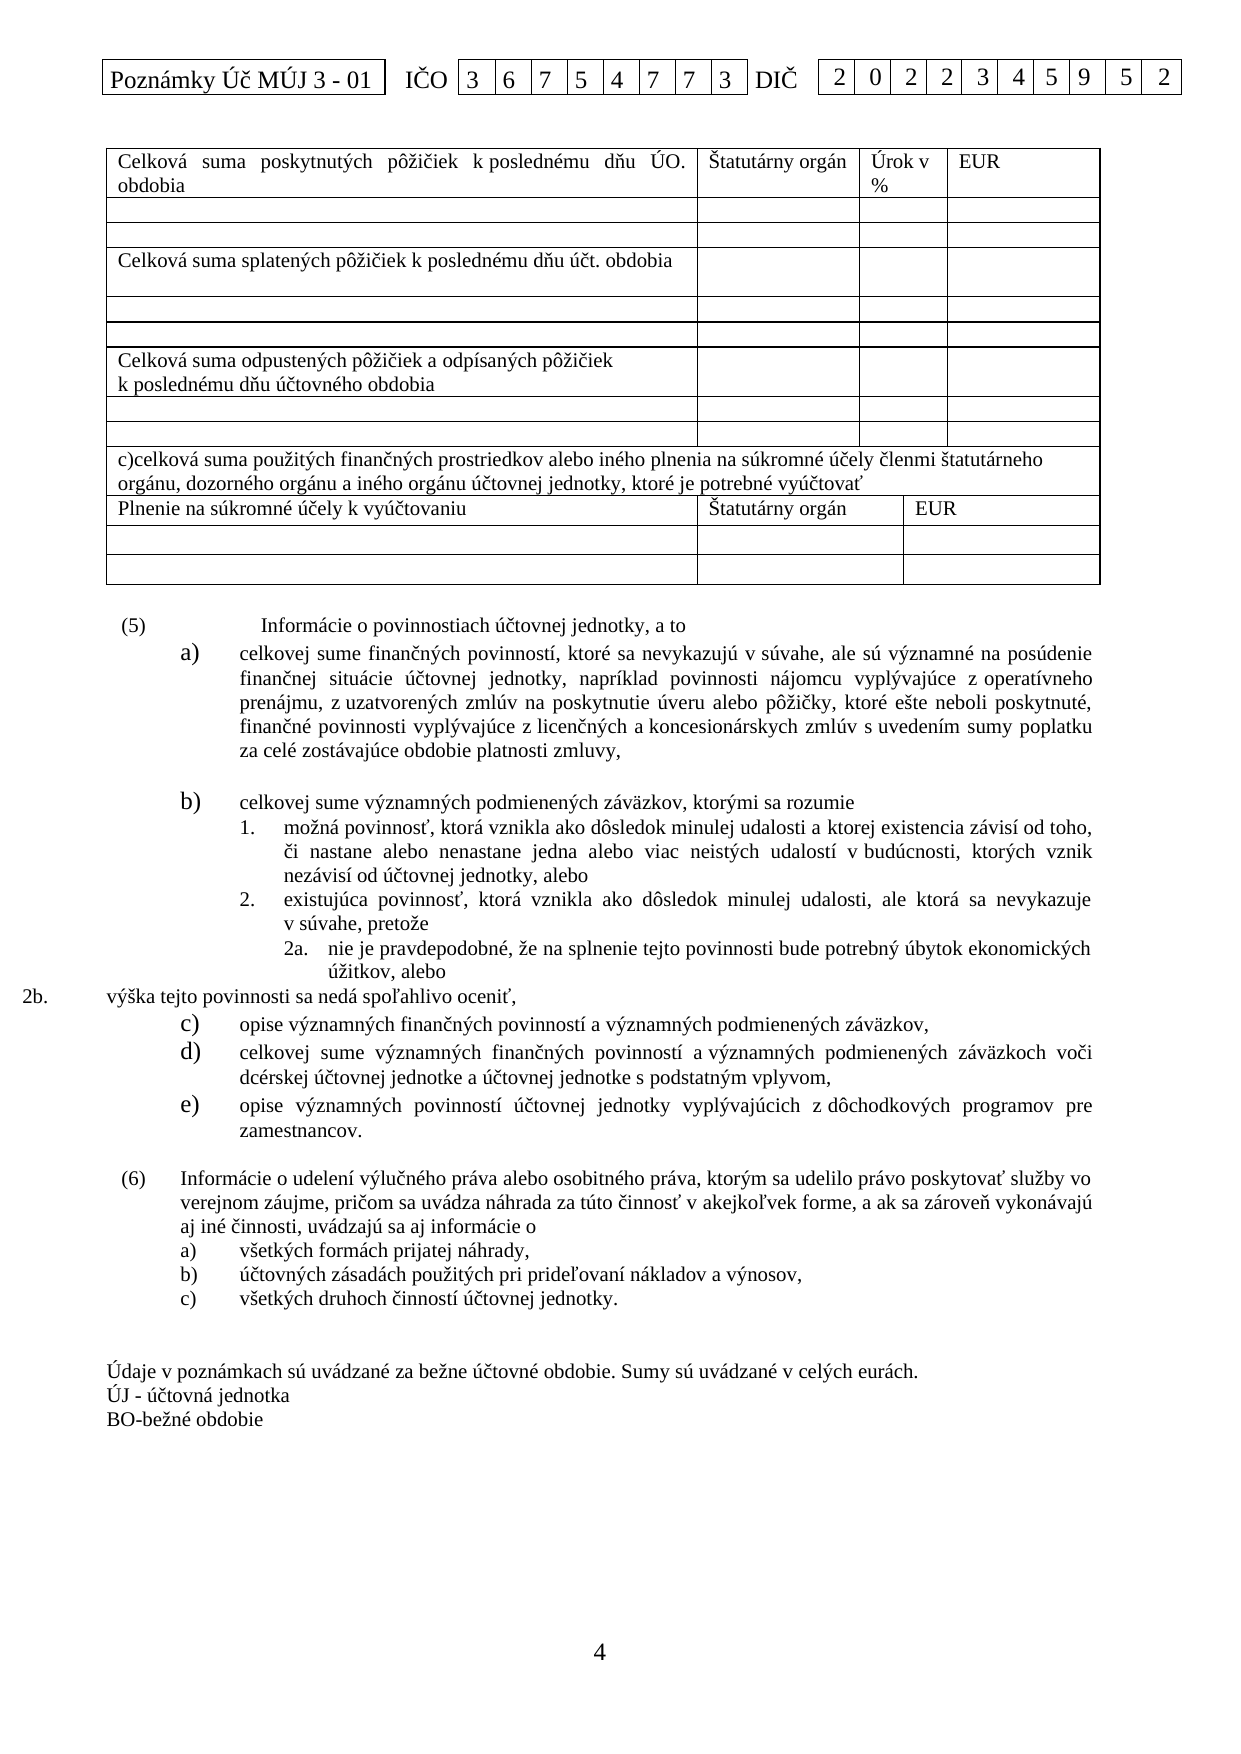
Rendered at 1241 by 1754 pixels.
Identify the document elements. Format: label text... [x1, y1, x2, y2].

list celkovej sume významných podmienených záväzkov, ktorými sa rozumie [180, 786, 1092, 815]
table_cell [698, 526, 903, 554]
table_cell [107, 422, 697, 446]
table_cell [107, 555, 697, 583]
table_cell Celková suma splatených pôžičiek k poslednému dňu účt. obdobia [107, 248, 697, 296]
table_cell [948, 198, 1099, 222]
table_cell EUR [904, 496, 1099, 524]
list účtovných zásadách použitých pri prideľovaní nákladov a výnosov, [180, 1262, 1092, 1286]
table_cell [107, 526, 697, 554]
text ÚJ - účtovná jednotka [106, 1383, 1092, 1407]
table_cell [860, 348, 947, 396]
table_cell [948, 397, 1099, 421]
table_cell [698, 223, 859, 247]
table_cell [860, 248, 947, 296]
table_cell Úrok v % [860, 149, 947, 197]
list opise významných finančných povinností a významných podmienených záväzkov, [180, 1008, 1092, 1036]
table_cell [860, 198, 947, 222]
table_cell [107, 198, 697, 222]
table_cell [698, 397, 859, 421]
table_cell [698, 348, 859, 396]
table_cell [904, 555, 1099, 583]
table_cell [948, 248, 1099, 296]
table_cell EUR [948, 149, 1099, 197]
table_cell c)celková suma použitých finančných prostriedkov alebo iného plnenia na súkromné účely členmi štatutárneho orgánu, dozorného orgánu a iného orgánu účtovnej jednotky, ktoré je potrebné vyúčtovať [107, 447, 1099, 495]
table_cell Celková suma poskytnutých pôžičiek k poslednému dňu ÚO. obdobia [107, 149, 697, 197]
list Informácie o udelení výlučného práva alebo osobitného práva, ktorým sa udelilo právo poskytovať služby vo verejnom záujme, pričom sa uvádza náhrada za túto činnosť v akejkoľvek forme, a ak sa zároveň vykonávajú aj iné činnosti, uvádzajú sa aj informácie o [121, 1166, 1092, 1238]
table_cell Štatutárny orgán [698, 149, 859, 197]
table_cell [698, 422, 859, 446]
list celkovej sume finančných povinností, ktoré sa nevykazujú v súvahe, ale sú významné na posúdenie finančnej situácie účtovnej jednotky, napríklad povinnosti nájomcu vyplývajúce z operatívneho prenájmu, z uzatvorených zmlúv na poskytnutie úveru alebo pôžičky, ktoré ešte neboli poskytnuté, finančné povinnosti vyplývajúce z licenčných a koncesionárskych zmlúv s uvedením sumy poplatku za celé zostávajúce obdobie platnosti zmluvy, [180, 637, 1092, 762]
table_cell [860, 323, 947, 346]
list nie je pravdepodobné, že na splnenie tejto povinnosti bude potrebný úbytok ekonomických úžitkov, alebo [283, 935, 1092, 983]
list Informácie o povinnostiach účtovnej jednotky, a to [121, 613, 1092, 637]
table_cell [107, 397, 697, 421]
table_cell [107, 297, 697, 321]
table_cell [860, 297, 947, 321]
table_cell Celková suma odpustených pôžičiek a odpísaných pôžičiek k poslednému dňu účtovného obdobia [107, 348, 697, 396]
table_cell [698, 198, 859, 222]
table_cell [948, 297, 1099, 321]
text Údaje v poznámkach sú uvádzané za bežne účtovné obdobie. Sumy sú uvádzané v celých eurách. [106, 1358, 1092, 1383]
table_cell Štatutárny orgán [698, 496, 903, 524]
table_cell [904, 526, 1099, 554]
list opise významných povinností účtovnej jednotky vyplývajúcich z dôchodkových programov pre zamestnancov. [180, 1089, 1092, 1142]
list celkovej sume významných finančných povinností a významných podmienených záväzkoch voči dcérskej účtovnej jednotke a účtovnej jednotke s podstatným vplyvom, [180, 1036, 1092, 1089]
table_cell [698, 297, 859, 321]
list možná povinnosť, ktorá vznikla ako dôsledok minulej udalosti a ktorej existencia závisí od toho, či nastane alebo nenastane jedna alebo viac neistých udalostí v budúcnosti, ktorých vznik nezávisí od účtovnej jednotky, alebo [239, 815, 1092, 887]
table_cell [107, 323, 697, 346]
table_cell [860, 223, 947, 247]
list výška tejto povinnosti sa nedá spoľahlivo oceniť, [22, 983, 1092, 1008]
table_cell [698, 323, 859, 346]
list všetkých druhoch činností účtovnej jednotky. [180, 1286, 1092, 1310]
table_cell [948, 223, 1099, 247]
table_cell [107, 223, 697, 247]
table_cell [698, 248, 859, 296]
table_cell [948, 422, 1099, 446]
table_cell [860, 422, 947, 446]
table_cell [948, 323, 1099, 346]
table_cell Plnenie na súkromné účely k vyúčtovaniu [107, 496, 697, 524]
list existujúca povinnosť, ktorá vznikla ako dôsledok minulej udalosti, ale ktorá sa nevykazuje v súvahe, pretože [239, 887, 1092, 935]
text BO-bežné obdobie [106, 1407, 1092, 1431]
table_cell [698, 555, 903, 583]
list všetkých formách prijatej náhrady, [180, 1238, 1092, 1262]
table_cell [860, 397, 947, 421]
table_cell [948, 348, 1099, 396]
